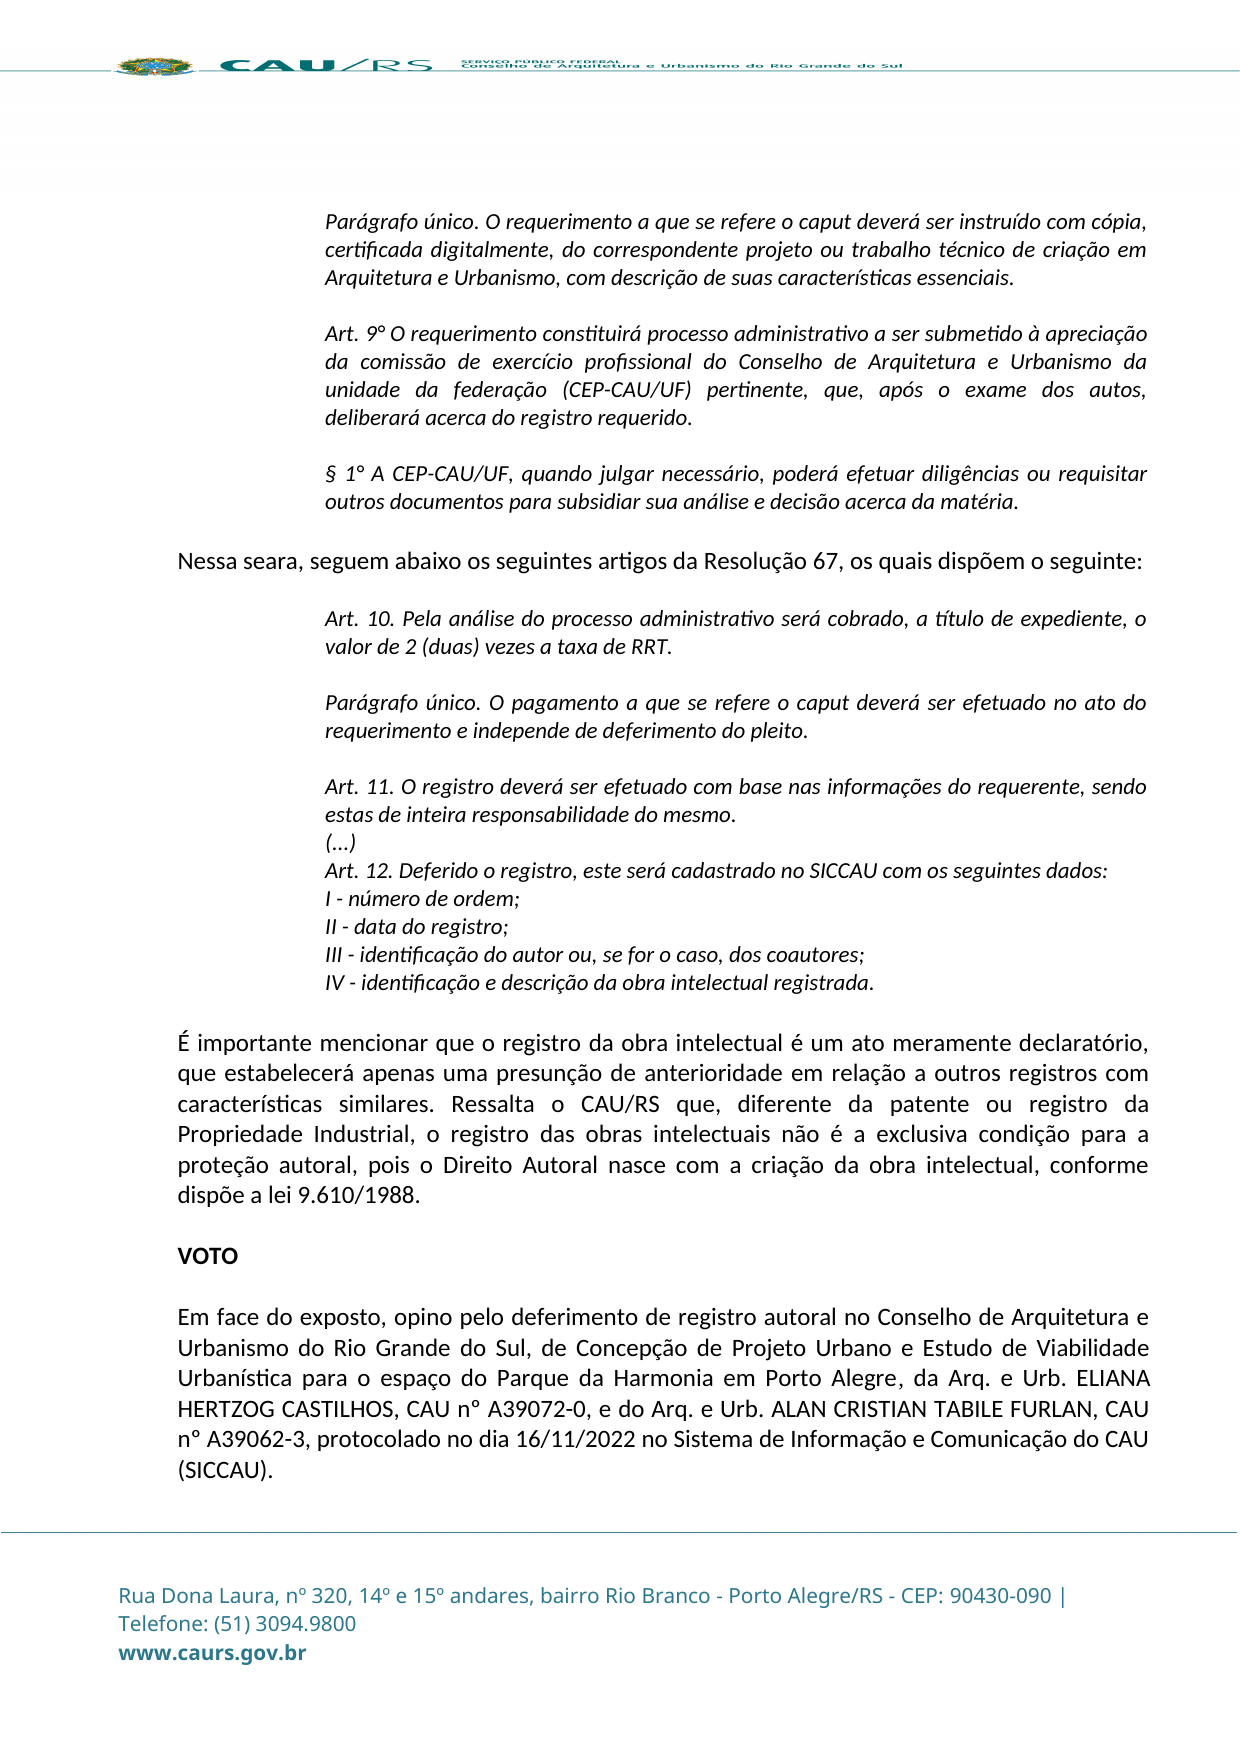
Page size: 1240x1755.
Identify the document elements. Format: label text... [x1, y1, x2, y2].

text III - identificação do autor ou, se for o caso, dos coautores; [325, 940, 1151, 968]
text Parágrafo único. O requerimento a que se refere o caput deverá ser instruído com cópia, certificada digitalmente, do correspondente projeto ou trabalho técnico de criação em Arquitetura e Urbanismo, com descrição de suas características essenciais. [325, 207, 1151, 291]
text Em face do exposto, opino pelo deferimento de registro autoral no Conselho de Arquitetura e Urbanismo do Rio Grande do Sul, de Concepção de Projeto Urbano e Estudo de Viabilidade Urbanística para o espaço do Parque da Harmonia em Porto Alegre, da Arq. e Urb. ELIANA HERTZOG CASTILHOS, CAU nº A39072-0, e do Arq. e Urb. ALAN CRISTIAN TABILE FURLAN, CAU nº A39062-3, protocolado no dia 16/11/2022 no Sistema de Informação e Comunicação do CAU (SICCAU). [177, 1302, 1151, 1485]
text Nessa seara, seguem abaixo os seguintes artigos da Resolução 67, os quais dispõem o seguinte: [177, 546, 1151, 576]
text I - número de ordem; [325, 884, 1151, 912]
text Parágrafo único. O pagamento a que se refere o caput deverá ser efetuado no ato do requerimento e independe de deferimento do pleito. [325, 688, 1151, 744]
text Art. 11. O registro deverá ser efetuado com base nas informações do requerente, sendo estas de inteira responsabilidade do mesmo. [325, 772, 1151, 828]
text VOTO [177, 1241, 1151, 1271]
text (...) [325, 828, 1151, 856]
text Art. 12. Deferido o registro, este será cadastrado no SICCAU com os seguintes dados: [325, 856, 1151, 884]
text Art. 9° O requerimento constituirá processo administrativo a ser submetido à apreciação da comissão de exercício profissional do Conselho de Arquitetura e Urbanismo da unidade da federação (CEP-CAU/UF) pertinente, que, após o exame dos autos, deliberará acerca do registro requerido. [325, 319, 1151, 431]
text Art. 10. Pela análise do processo administrativo será cobrado, a título de expediente, o valor de 2 (duas) vezes a taxa de RRT. [325, 604, 1151, 660]
text § 1° A CEP-CAU/UF, quando julgar necessário, poderá efetuar diligências ou requisitar outros documentos para subsidiar sua análise e decisão acerca da matéria. [325, 459, 1151, 515]
text IV - identificação e descrição da obra intelectual registrada. [325, 968, 1151, 996]
text É importante mencionar que o registro da obra intelectual é um ato meramente declaratório, que estabelecerá apenas uma presunção de anterioridade em relação a outros registros com características similares. Ressalta o CAU/RS que, diferente da patente ou registro da Propriedade Industrial, o registro das obras intelectuais não é a exclusiva condição para a proteção autoral, pois o Direito Autoral nasce com a criação da obra intelectual, conforme dispõe a lei 9.610/1988. [177, 1027, 1151, 1210]
text II - data do registro; [325, 912, 1151, 940]
